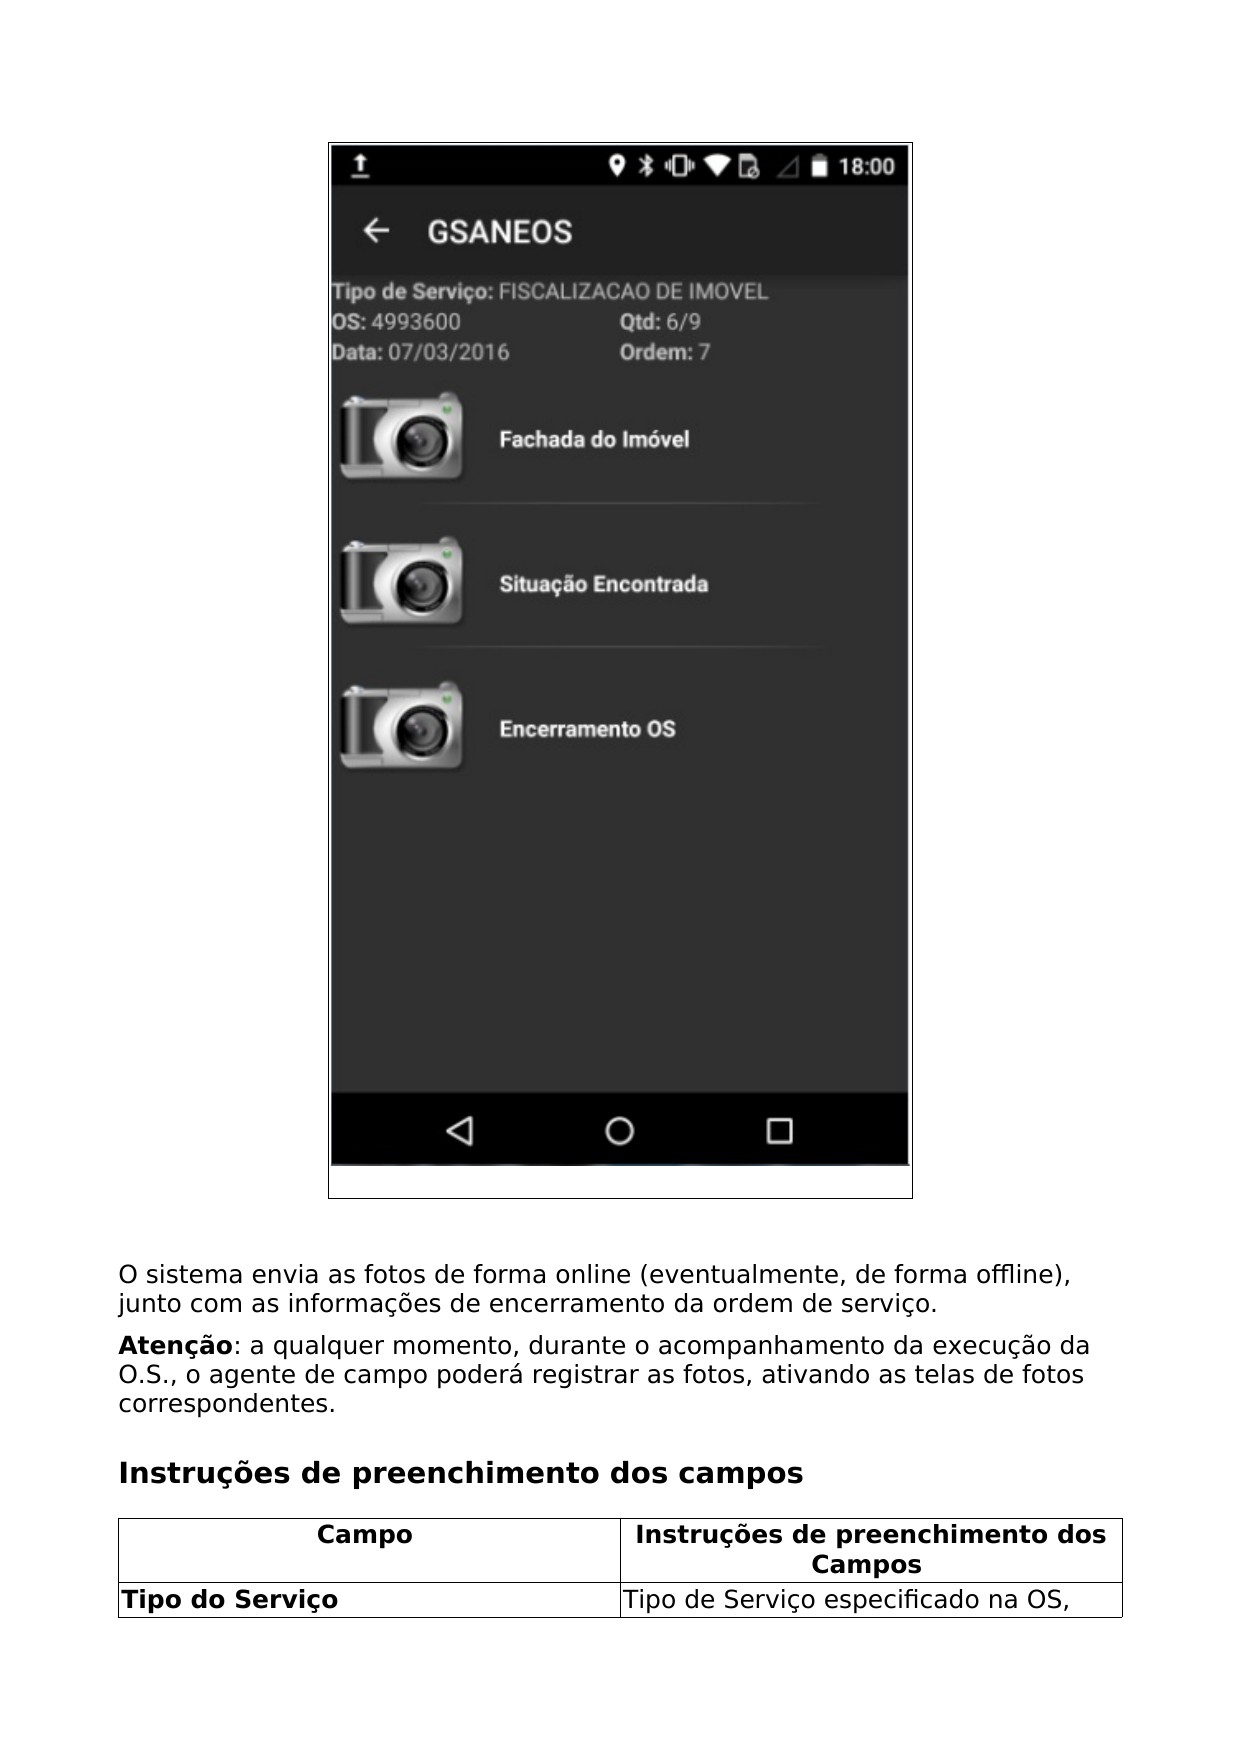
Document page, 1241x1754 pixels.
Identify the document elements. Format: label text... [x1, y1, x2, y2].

text O sistema envia as fotos de forma online (eventualmente, de forma offline), junto com as informações de encerramento da ordem de serviço. [118, 1261, 1122, 1319]
picture [330, 144, 910, 1166]
table_header Instruções de preenchimento dos Campos [621, 1519, 1122, 1582]
table_header [329, 143, 912, 1198]
subtitle Instruções de preenchimento dos campos [118, 1456, 1122, 1490]
text Atenção: a qualquer momento, durante o acompanhamento da execução da O.S., o agente de campo poderá registrar as fotos, ativando as telas de fotos correspondentes. [118, 1331, 1122, 1419]
table_header Campo [119, 1519, 620, 1582]
table_cell Tipo do Serviço [119, 1583, 620, 1617]
table_cell Tipo de Serviço especificado na OS, [621, 1583, 1122, 1617]
